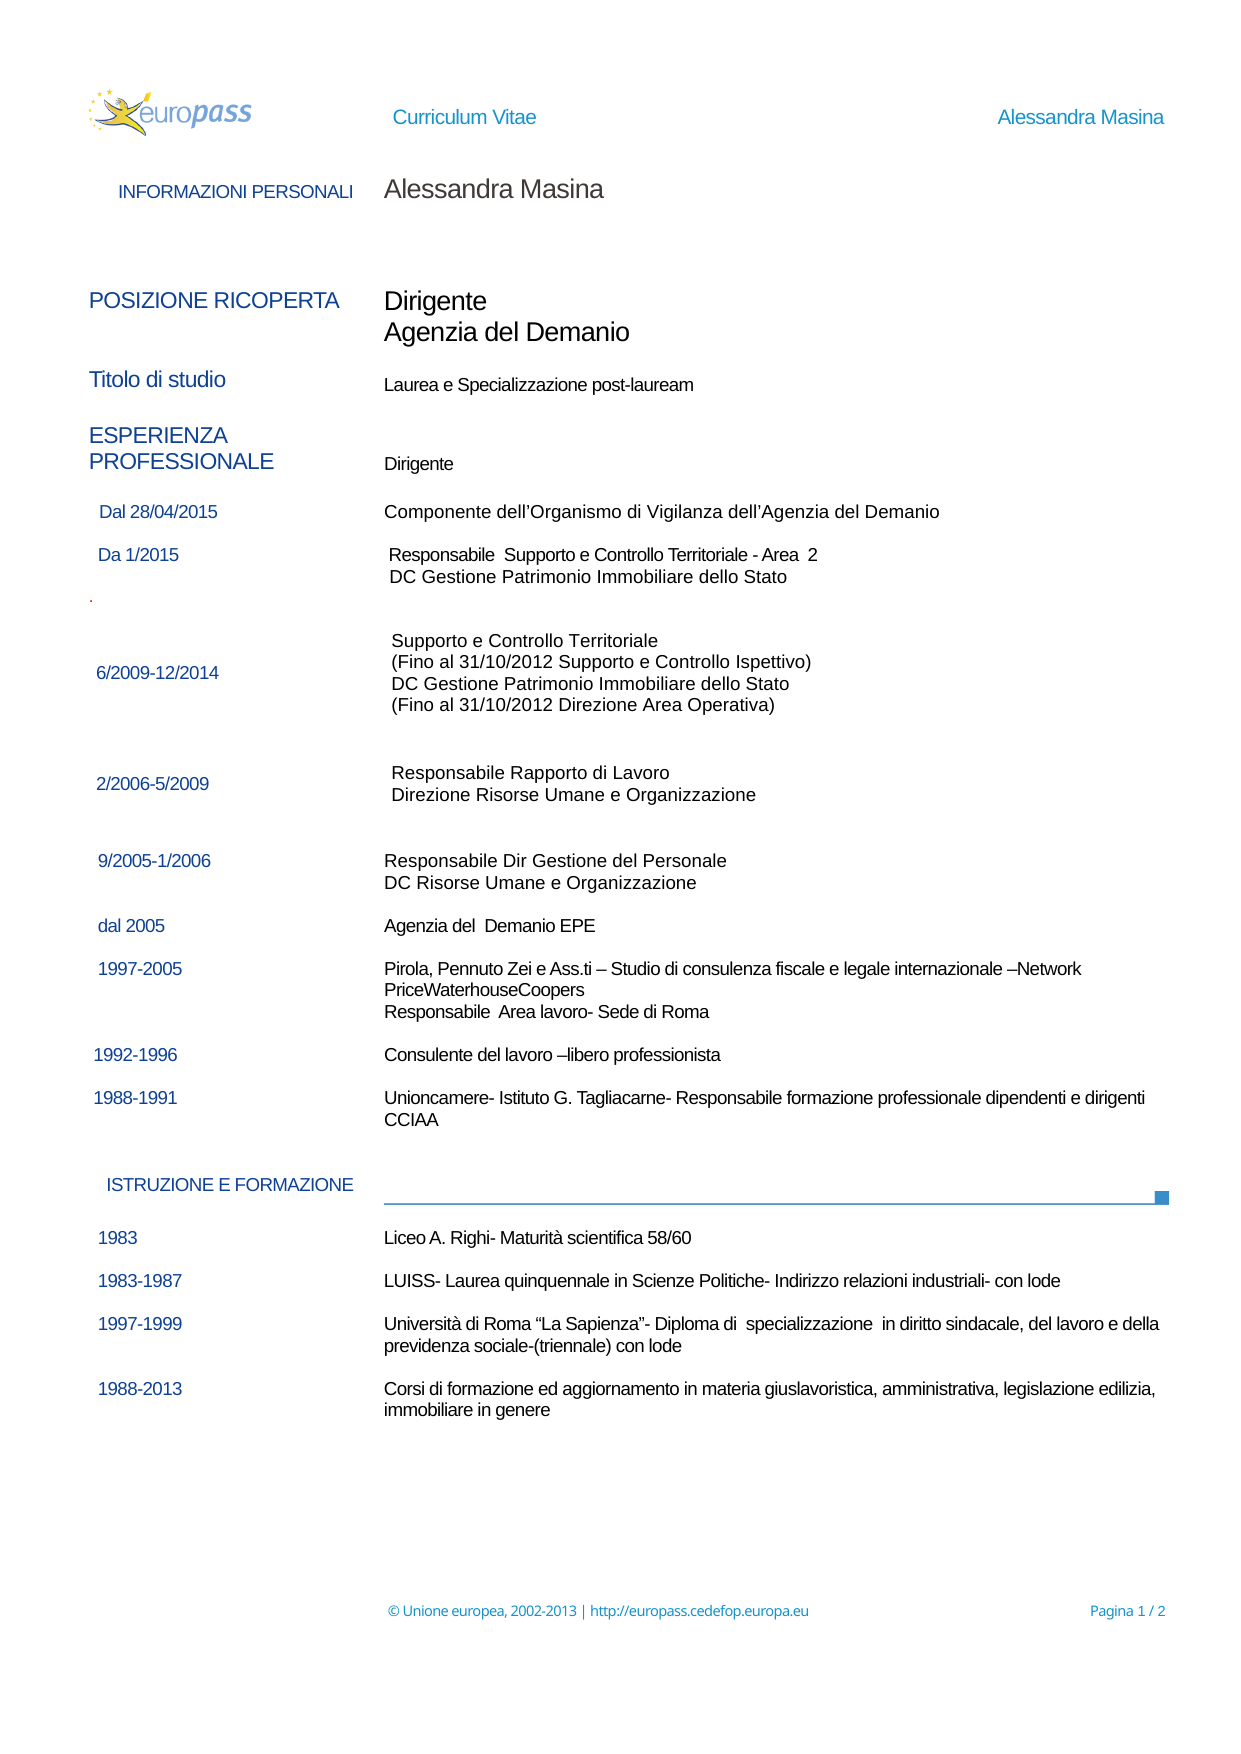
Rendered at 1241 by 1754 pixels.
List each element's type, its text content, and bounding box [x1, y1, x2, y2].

table_header Alessandra Masina [384, 171, 1169, 207]
table_cell Consulente del lavoro –libero professionista [384, 1044, 1169, 1087]
table_cell [384, 1421, 1169, 1457]
table_cell Unioncamere- Istituto G. Tagliacarne- Responsabile formazione professionale dipendenti e dirigenti CCIAA [384, 1087, 1169, 1152]
table_cell dal 2005 [89, 915, 384, 958]
table_cell 1997-2005 [89, 958, 384, 1044]
table_header Liceo A. Righi- Maturità scientifica 58/60 LUISS- Laurea quinquennale in Scienze Politiche- Indirizzo relazioni industriali- con lode Università di Roma “La Sapienza”- Diploma di specializzazione in diritto sindacale, del lavoro e della previdenza sociale-(triennale) con lode Corsi di formazione ed aggiornamento in materia giuslavoristica, amministrativa, legislazione edilizia, immobiliare in genere [384, 1227, 1166, 1421]
table_cell Componente dell’Organismo di Vigilanza dell’Agenzia del Demanio [384, 501, 1169, 544]
table_cell Responsabile Dir Gestione del Personale DC Risorse Umane e Organizzazione [384, 850, 1169, 914]
table_header 1983 1983-1987 1997-1999 1988-2013 [89, 1227, 384, 1478]
table_header 6/2009-12/2014 [89, 606, 384, 739]
table_cell Responsabile Supporto e Controllo Territoriale - Area 2 DC Gestione Patrimonio Immobiliare dello Stato [384, 544, 1169, 587]
table_header Dirigente [384, 422, 1169, 474]
table_header Dirigente Agenzia del Demanio Laurea e Specializzazione post-lauream [384, 285, 1169, 395]
table_cell [384, 474, 1169, 501]
table_header [384, 1173, 1169, 1203]
table_cell Da 1/2015 [89, 544, 384, 587]
table_cell Dal 28/04/2015 [89, 501, 384, 544]
table_cell [89, 474, 384, 501]
table_cell 9/2005-1/2006 [89, 850, 384, 914]
table_cell Responsabile Rapporto di Lavoro Direzione Risorse Umane e Organizzazione [384, 739, 1169, 828]
table_cell [89, 207, 1169, 230]
table_header [89, 828, 384, 850]
table_header POSIZIONE RICOPERTA Titolo di studio [89, 285, 384, 395]
text . [88, 587, 1169, 606]
table_header ESPERIENZA PROFESSIONALE [89, 422, 384, 474]
table_header Supporto e Controllo Territoriale (Fino al 31/10/2012 Supporto e Controllo Ispettivo) DC Gestione Patrimonio Immobiliare dello Stato (Fino al 31/10/2012 Direzione Area Operativa) [384, 606, 1169, 739]
table_cell 1988-1991 [89, 1087, 384, 1152]
table_cell [384, 230, 1169, 266]
table_cell [89, 230, 384, 266]
table_header ISTRUZIONE E FORMAZIONE [89, 1173, 384, 1205]
table_cell [384, 828, 1169, 850]
table_cell 2/2006-5/2009 [89, 739, 384, 828]
table_cell [384, 1457, 1169, 1478]
table_cell Pirola, Pennuto Zei e Ass.ti – Studio di consulenza fiscale e legale internazionale –Network PriceWaterhouseCoopers Responsabile Area lavoro- Sede di Roma [384, 958, 1169, 1044]
table_header INFORMAZIONI PERSONALI [89, 171, 384, 207]
table_cell Agenzia del Demanio EPE [384, 915, 1169, 958]
table_cell 1992-1996 [89, 1044, 384, 1087]
